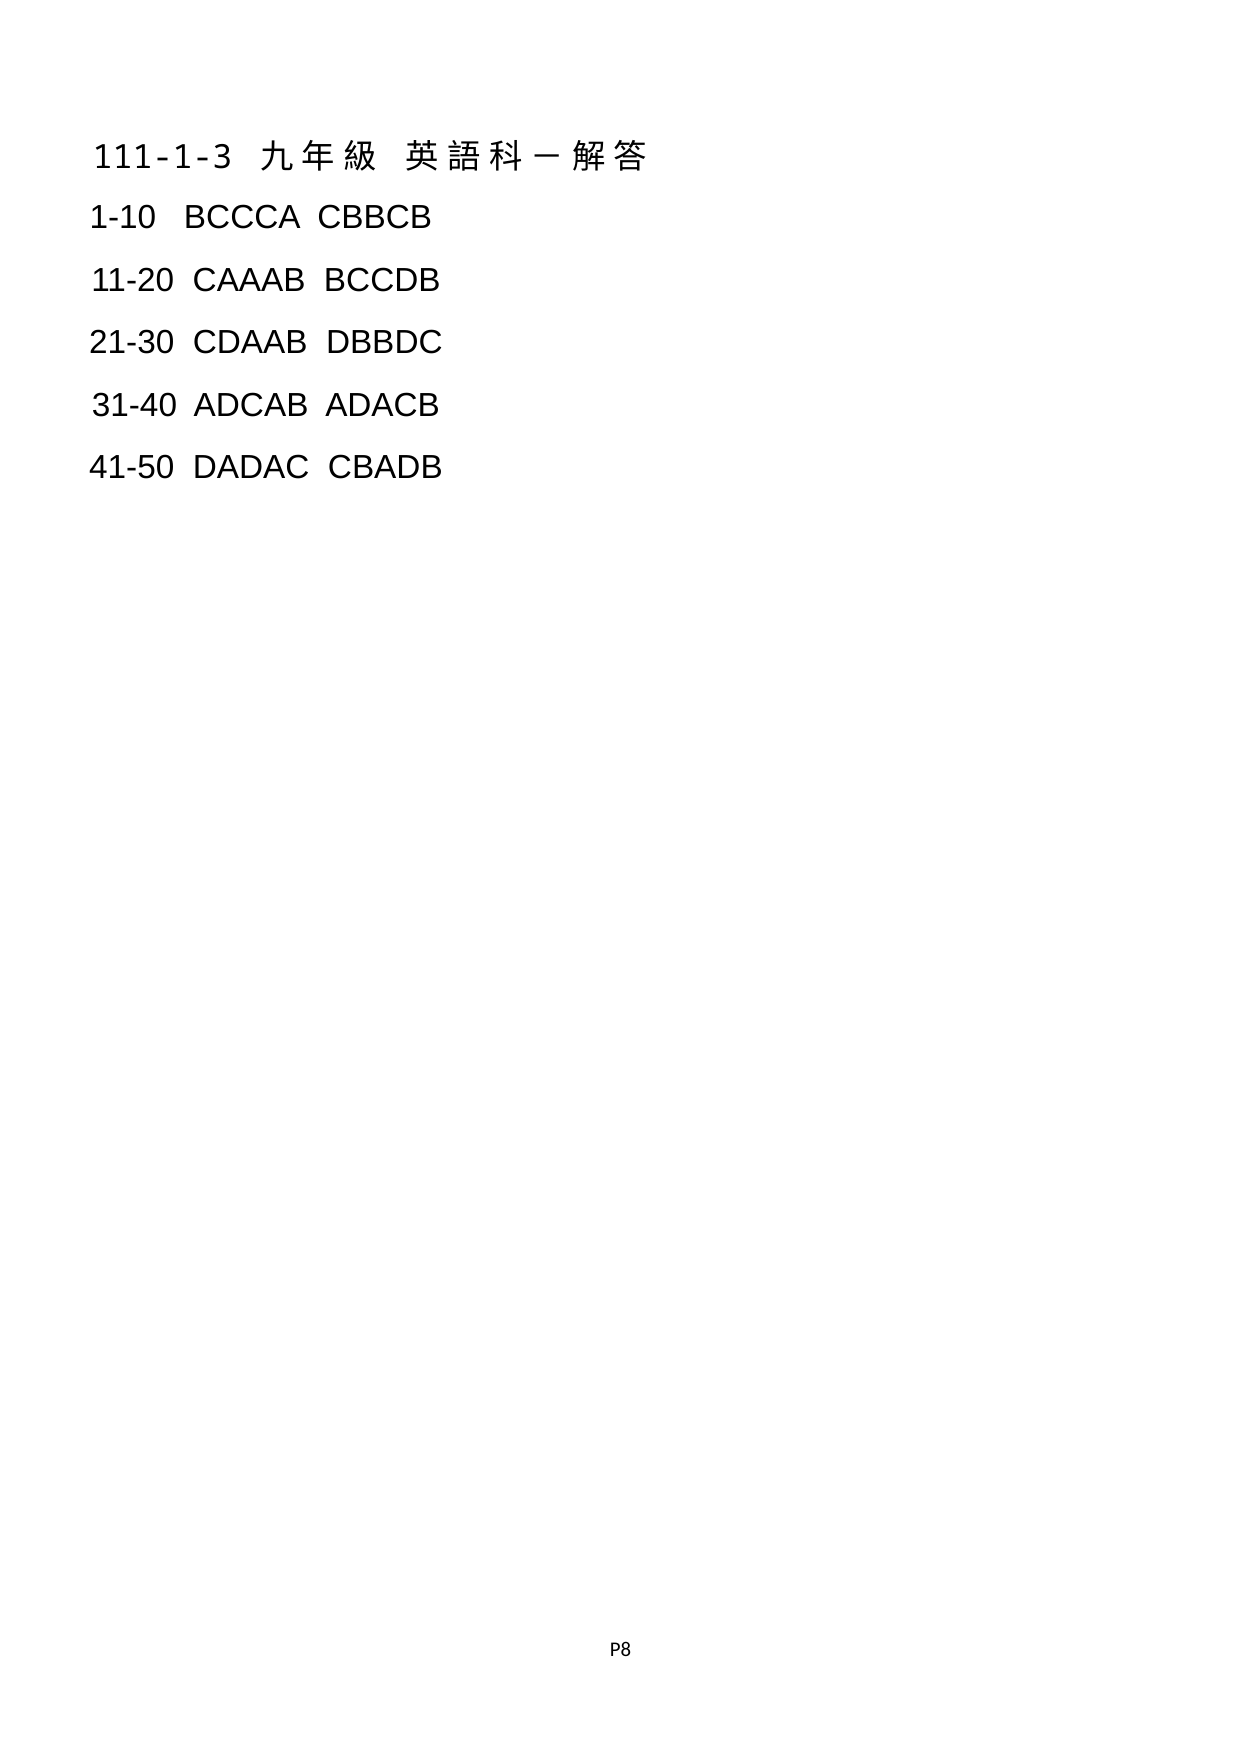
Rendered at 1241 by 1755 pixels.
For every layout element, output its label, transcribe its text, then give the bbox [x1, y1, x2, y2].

text 21-30 CDAAB DBBDC [89, 300, 1151, 362]
text 31-40 ADCAB ADACB [89, 362, 1151, 425]
text 11-20 CAAAB BCCDB [89, 237, 1151, 300]
text 1-10 BCCCA CBBCB [89, 175, 1151, 237]
text 41-50 DADAC CBADB [89, 425, 1151, 487]
text 111-1-3 九年級 英語科－解答 [89, 112, 1151, 175]
